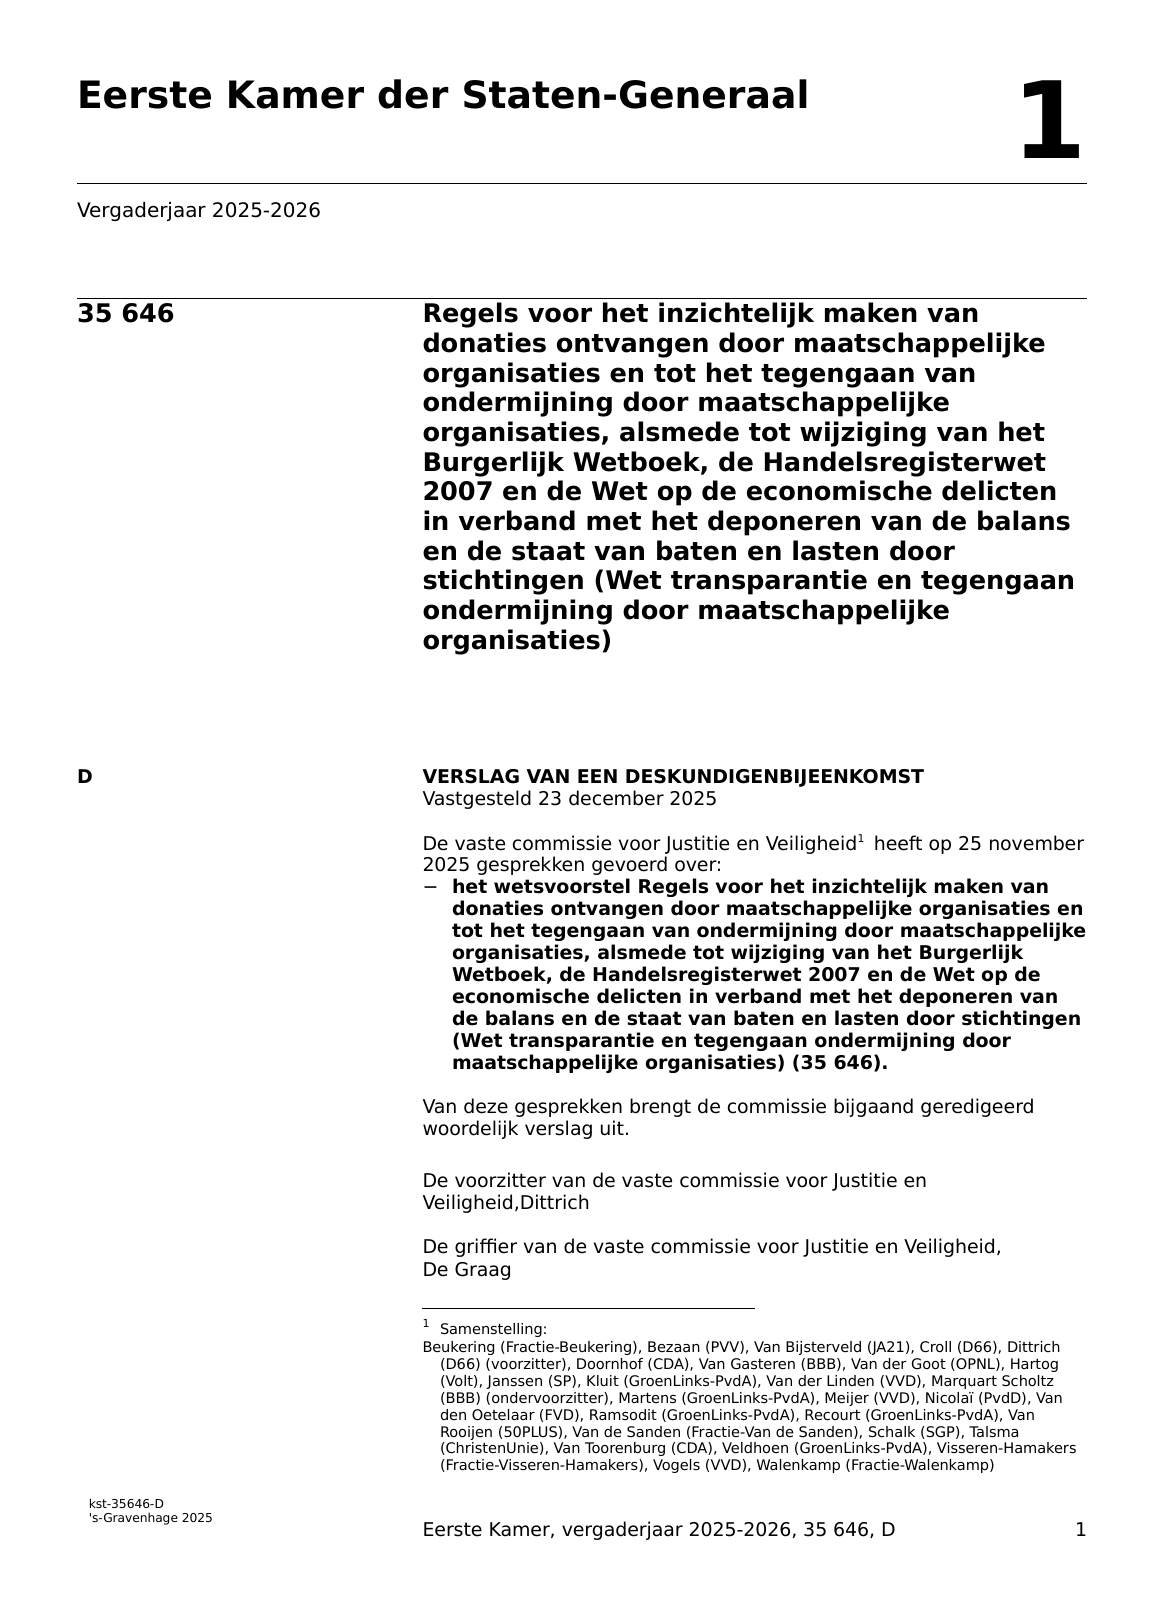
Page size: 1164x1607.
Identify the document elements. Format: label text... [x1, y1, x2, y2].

subtitle 35 646 Regels voor het inzichtelijk maken van donaties ontvangen door maatschappelijke organisaties en tot het tegengaan van ondermijning door maatschappelijke organisaties, alsmede tot wijziging van het Burgerlijk Wetboek, de Handelsregisterwet 2007 en de Wet op de economische delicten in verband met het deponeren van de balans en de staat van baten en lasten door stichtingen (Wet transparantie en tegengaan ondermijning door maatschappelijke organisaties) [77, 299, 1087, 655]
text Vastgesteld 23 december 2025 [422, 788, 1087, 810]
table_cell Vergaderjaar 2025-2026 [77, 184, 1087, 298]
text kst-35646-D [88, 1497, 323, 1511]
subtitle D VERSLAG VAN EEN DESKUNDIGENBIJEENKOMST [77, 766, 1087, 788]
text Samenstelling: [422, 1317, 1087, 1339]
text Van deze gesprekken brengt de commissie bijgaand geredigeerd woordelijk verslag uit. [422, 1096, 1087, 1140]
table_header 1 [886, 59, 1087, 183]
text 's-Gravenhage 2025 [88, 1511, 323, 1525]
text Beukering (Fractie-Beukering), Bezaan (PVV), Van Bijsterveld (JA21), Croll (D66), Dittrich (D66) (voorzitter), Doornhof (CDA), Van Gasteren (BBB), Van der Goot (OPNL), Hartog (Volt), Janssen (SP), Kluit (GroenLinks-PvdA), Van der Linden (VVD), Marquart Scholtz (BBB) (ondervoorzitter), Martens (GroenLinks-PvdA), Meijer (VVD), Nicolaï (PvdD), Van den Oetelaar (FVD), Ramsodit (GroenLinks-PvdA), Recourt (GroenLinks-PvdA), Van Rooijen (50PLUS), Van de Sanden (Fractie-Van de Sanden), Schalk (SGP), Talsma (ChristenUnie), Van Toorenburg (CDA), Veldhoen (GroenLinks-PvdA), Visseren-Hamakers (Fractie-Visseren-Hamakers), Vogels (VVD), Walenkamp (Fractie-Walenkamp) [422, 1339, 1087, 1474]
table_header Eerste Kamer der Staten-Generaal [77, 59, 886, 183]
text De vaste commissie voor Justitie en Veiligheid heeft op 25 november 2025 gesprekken gevoerd over: [422, 832, 1087, 876]
text De griffier van de vaste commissie voor Justitie en Veiligheid, De Graag [422, 1236, 1087, 1280]
text − het wetsvoorstel Regels voor het inzichtelijk maken van donaties ontvangen door maatschappelijke organisaties en tot het tegengaan van ondermijning door maatschappelijke organisaties, alsmede tot wijziging van het Burgerlijk Wetboek, de Handelsregisterwet 2007 en de Wet op de economische delicten in verband met het deponeren van de balans en de staat van baten en lasten door stichtingen (Wet transparantie en tegengaan ondermijning door maatschappelijke organisaties) (35 646). [422, 876, 1087, 1074]
text De voorzitter van de vaste commissie voor Justitie en Veiligheid,Dittrich [422, 1170, 1087, 1214]
